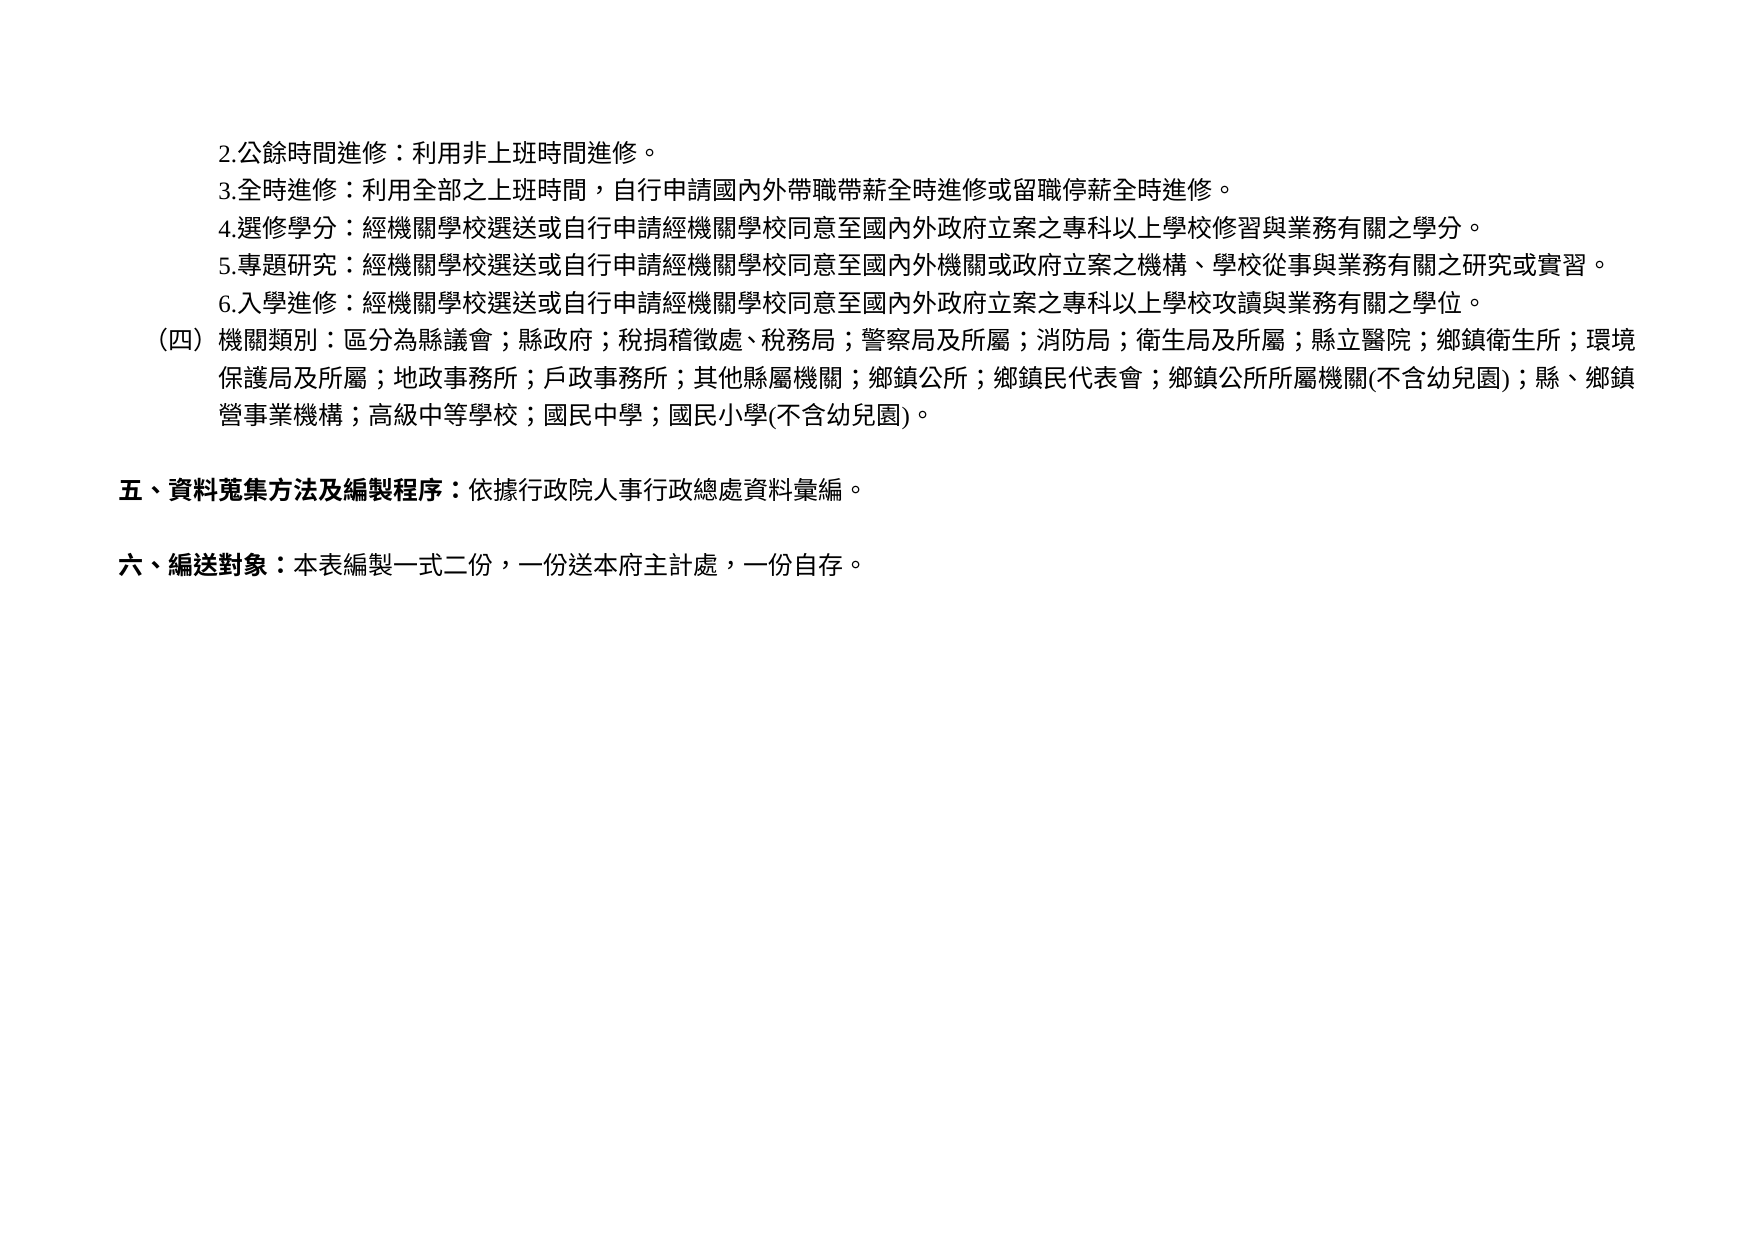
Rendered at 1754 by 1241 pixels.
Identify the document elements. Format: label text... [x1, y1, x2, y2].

text 2.公餘時間進修：利用非上班時間進修。 [218, 133, 1636, 170]
text 4.選修學分：經機關學校選送或自行申請經機關學校同意至國內外政府立案之專科以上學校修習與業務有關之學分。 [218, 208, 1636, 245]
text 六、編送對象：本表編製一式二份，一份送本府主計處，一份自存。 [118, 545, 1636, 583]
text 5.專題研究：經機關學校選送或自行申請經機關學校同意至國內外機關或政府立案之機構、學校從事與業務有關之研究或實習。 [218, 245, 1636, 283]
text 3.全時進修：利用全部之上班時間，自行申請國內外帶職帶薪全時進修或留職停薪全時進修。 [218, 170, 1636, 208]
text （四）機關類別：區分為縣議會；縣政府；稅捐稽徵處、稅務局；警察局及所屬；消防局；衛生局及所屬；縣立醫院；鄉鎮衛生所；環境保護局及所屬；地政事務所；戶政事務所；其他縣屬機關；鄉鎮公所；鄉鎮民代表會；鄉鎮公所所屬機關(不含幼兒園)；縣、鄉鎮營事業機構；高級中等學校；國民中學；國民小學(不含幼兒園)。 [143, 320, 1636, 433]
text 五、資料蒐集方法及編製程序：依據行政院人事行政總處資料彙編。 [118, 470, 1636, 508]
text 6.入學進修：經機關學校選送或自行申請經機關學校同意至國內外政府立案之專科以上學校攻讀與業務有關之學位。 [218, 283, 1636, 320]
